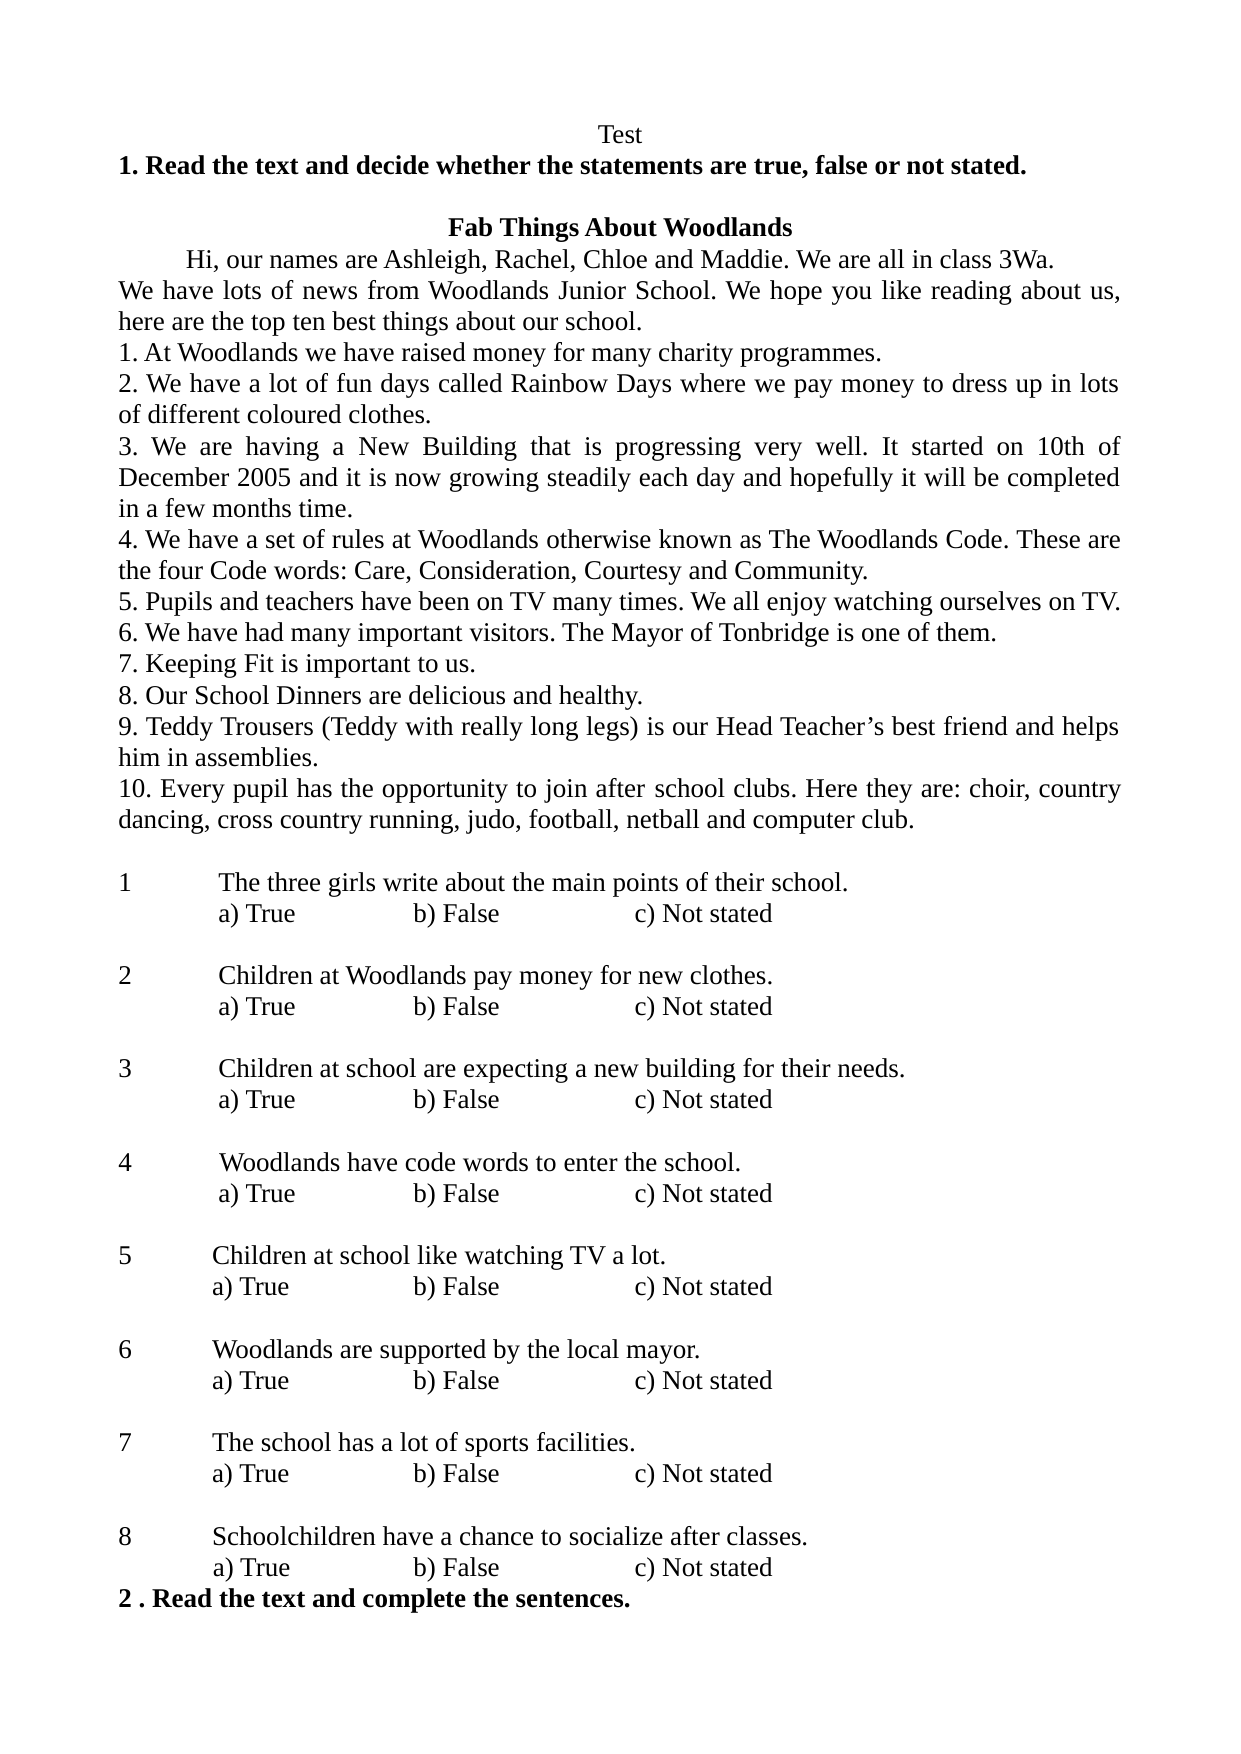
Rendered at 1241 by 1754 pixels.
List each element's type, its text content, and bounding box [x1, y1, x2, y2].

text 4. We have a set of rules at Woodlands otherwise known as The Woodlands Code. These are the four Code words: Care, Consideration, Courtesy and Community. [118, 523, 1122, 585]
text 2 Children at Woodlands pay money for new clothes. [118, 959, 1122, 990]
text 3 Children at school are expecting a new building for their needs. [118, 1052, 1122, 1084]
text a) True b) False c) Not stated [118, 1271, 1122, 1302]
text 5 Children at school like watching TV a lot. [118, 1239, 1122, 1271]
text a) True b) False c) Not stated [118, 1177, 1122, 1208]
text 7 The school has a lot of sports facilities. [118, 1426, 1122, 1457]
text 2 . Read the text and complete the sentences. [118, 1582, 1122, 1613]
text 8. Our School Dinners are delicious and healthy. [118, 679, 1122, 710]
text a) True b) False c) Not stated [118, 1364, 1122, 1395]
text 1. Read the text and decide whether the statements are true, false or not stated. [118, 149, 1122, 180]
text 6. We have had many important visitors. The Mayor of Tonbridge is one of them. [118, 616, 1122, 648]
text 1. At Woodlands we have raised money for many charity programmes. [118, 336, 1122, 367]
text 4 Woodlands have code words to enter the school. [118, 1146, 1122, 1177]
text Hi, our names are Ashleigh, Rachel, Chloe and Maddie. We are all in class 3Wa. [118, 243, 1122, 274]
text 2. We have a lot of fun days called Rainbow Days where we pay money to dress up in lots of different coloured clothes. [118, 367, 1122, 429]
text 10. Every pupil has the opportunity to join after school clubs. Here they are: choir, country dancing, cross country running, judo, football, netball and computer club. [118, 772, 1122, 834]
text 3. We are having a New Building that is progressing very well. It started on 10th of December 2005 and it is now growing steadily each day and hopefully it will be completed in a few months time. [118, 429, 1122, 523]
text 1 The three girls write about the main points of their school. [118, 866, 1122, 897]
text 7. Keeping Fit is important to us. [118, 648, 1122, 679]
text a) True b) False c) Not stated [118, 1084, 1122, 1115]
text We have lots of news from Woodlands Junior School. We hope you like reading about us, here are the top ten best things about our school. [118, 274, 1122, 336]
text 9. Teddy Trousers (Teddy with really long legs) is our Head Teacher’s best friend and helps him in assemblies. [118, 710, 1122, 772]
text a) True b) False c) Not stated [118, 990, 1122, 1021]
subtitle Fab Things About Woodlands [118, 212, 1122, 243]
text a) True b) False c) Not stated [118, 897, 1122, 928]
text 6 Woodlands are supported by the local mayor. [118, 1333, 1122, 1364]
text a) True b) False c) Not stated [118, 1551, 1122, 1582]
text 8 Schoolchildren have a chance to socialize after classes. [118, 1520, 1122, 1551]
text 5. Pupils and teachers have been on TV many times. We all enjoy watching ourselves on TV. [118, 585, 1122, 616]
text Test [118, 118, 1122, 149]
text a) True b) False c) Not stated [118, 1457, 1122, 1488]
